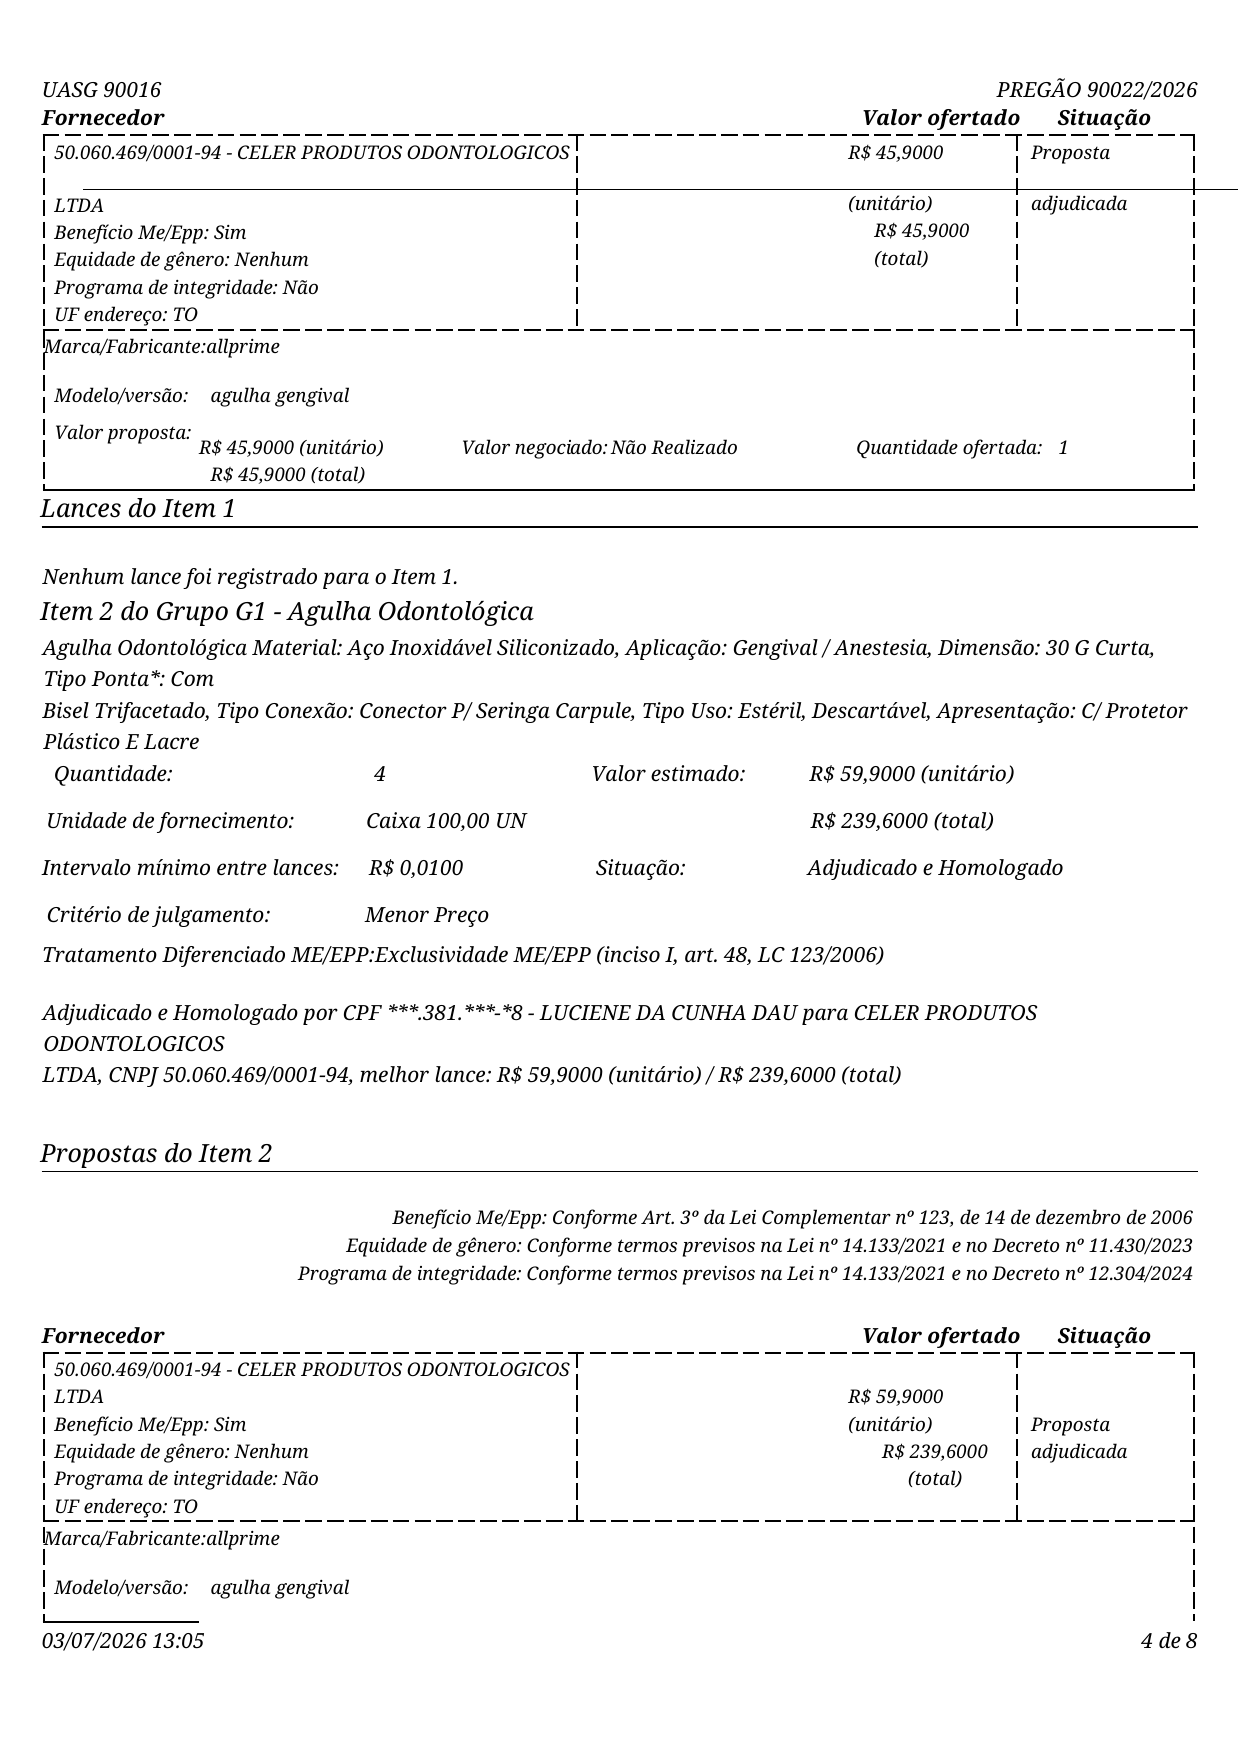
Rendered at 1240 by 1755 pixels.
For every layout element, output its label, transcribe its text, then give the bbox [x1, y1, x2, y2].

text LTDA, CNPJ 50.060.469/0001-94, melhor lance: R$ 59,9000 (unitário) / R$ 239,6000 (total) [42, 1061, 1200, 1089]
table_cell agulha gengival [199, 1572, 577, 1621]
table_header 50.060.469/0001-94 - CELER PRODUTOS ODONTOLOGICOS LTDA Benefício Me/Epp: Sim Equidade de gênero: Nenhum Programa de integridade: Não UF endereço: TO [44, 134, 577, 329]
text Unidade de fornecimento: Caixa 100,00 UN R$ 239,6000 (total) [42, 806, 1200, 834]
table_cell Marca/Fabricante: allprime [44, 1520, 577, 1572]
text Nenhum lance foi registrado para o Item 1. [42, 562, 1200, 591]
table_cell [577, 329, 848, 380]
text Benefício Me/Epp: Conforme Art. 3º da Lei Complementar nº 123, de 14 de dezembro de 2006 [42, 1204, 1195, 1230]
table_cell [577, 380, 848, 429]
table_header R$ 59,9000 (unitário) R$ 239,6000 (total) [848, 1352, 1017, 1520]
table_cell R$ 45,9000 (unitário) Valor negoci R$ 45,9000 (total) [199, 429, 577, 489]
text Critério de julgamento: Menor Preço [42, 900, 1200, 928]
table_cell [577, 1572, 848, 1621]
text Propostas do Item 2 [40, 1135, 1200, 1169]
text Lances do Item 1 [40, 491, 1200, 525]
text Intervalo mínimo entre lances: R$ 0,0100 Situação: Adjudicado e Homologado [42, 853, 1200, 881]
text Agulha Odontológica Material: Aço Inoxidável Siliconizado, Aplicação: Gengival / Anestesia, Dimensão: 30 G Curta, Tipo Ponta*: Com [42, 633, 1200, 693]
table_cell 1 [1048, 429, 1194, 489]
subtitle Fornecedor Valor ofertado Situação [42, 103, 1200, 132]
table_header Proposta adjudicada [1017, 1352, 1194, 1520]
text Item 2 do Grupo G1 - Agulha Odontológica [40, 594, 1200, 628]
text Bisel Trifacetado, Tipo Conexão: Conector P/ Seringa Carpule, Tipo Uso: Estéril, Descartável, Apresentação: C/ Protetor Plástico E Lacre [42, 696, 1200, 756]
table_header [577, 190, 848, 329]
table_cell [848, 1520, 1194, 1572]
table_cell Quantidade ofertada: [848, 429, 1048, 489]
text Equidade de gênero: Conforme termos previsos na Lei nº 14.133/2021 e no Decreto nº 11.430/2023 [42, 1232, 1195, 1258]
table_cell [577, 1520, 848, 1572]
table_header Proposta [1017, 134, 1194, 189]
table_cell agulha gengival [199, 380, 577, 429]
table_cell [848, 380, 1194, 429]
table_cell ado: Não Realizado [577, 429, 848, 489]
subtitle Fornecedor Valor ofertado Situação [42, 1321, 1200, 1349]
table_header [577, 1352, 848, 1520]
table_header 50.060.469/0001-94 - CELER PRODUTOS ODONTOLOGICOS LTDA Benefício Me/Epp: Sim Equidade de gênero: Nenhum Programa de integridade: Não UF endereço: TO [44, 1352, 577, 1520]
table_header (unitário) R$ 45,9000 (total) [848, 190, 1017, 329]
text Tratamento Diferenciado ME/EPP: Exclusividade ME/EPP (inciso I, art. 48, LC 123/2006) [42, 940, 1200, 968]
table_cell Modelo/versão: Valor proposta: [44, 380, 199, 489]
table_cell Modelo/versão: [44, 1572, 199, 1621]
table_header adjudicada [1017, 190, 1194, 329]
text Programa de integridade: Conforme termos previsos na Lei nº 14.133/2021 e no Decreto nº 12.304/2024 [42, 1261, 1195, 1286]
table_header R$ 45,9000 [848, 134, 1017, 189]
text Quantidade: 4 Valor estimado: R$ 59,9000 (unitário) [42, 759, 1200, 787]
table_header [577, 134, 848, 189]
text Adjudicado e Homologado por CPF ***.381.***-*8 - LUCIENE DA CUNHA DAU para CELER PRODUTOS ODONTOLOGICOS [42, 998, 1200, 1057]
table_cell Marca/Fabricante: allprime [44, 329, 577, 380]
table_cell [848, 329, 1194, 380]
table_cell [848, 1572, 1194, 1621]
